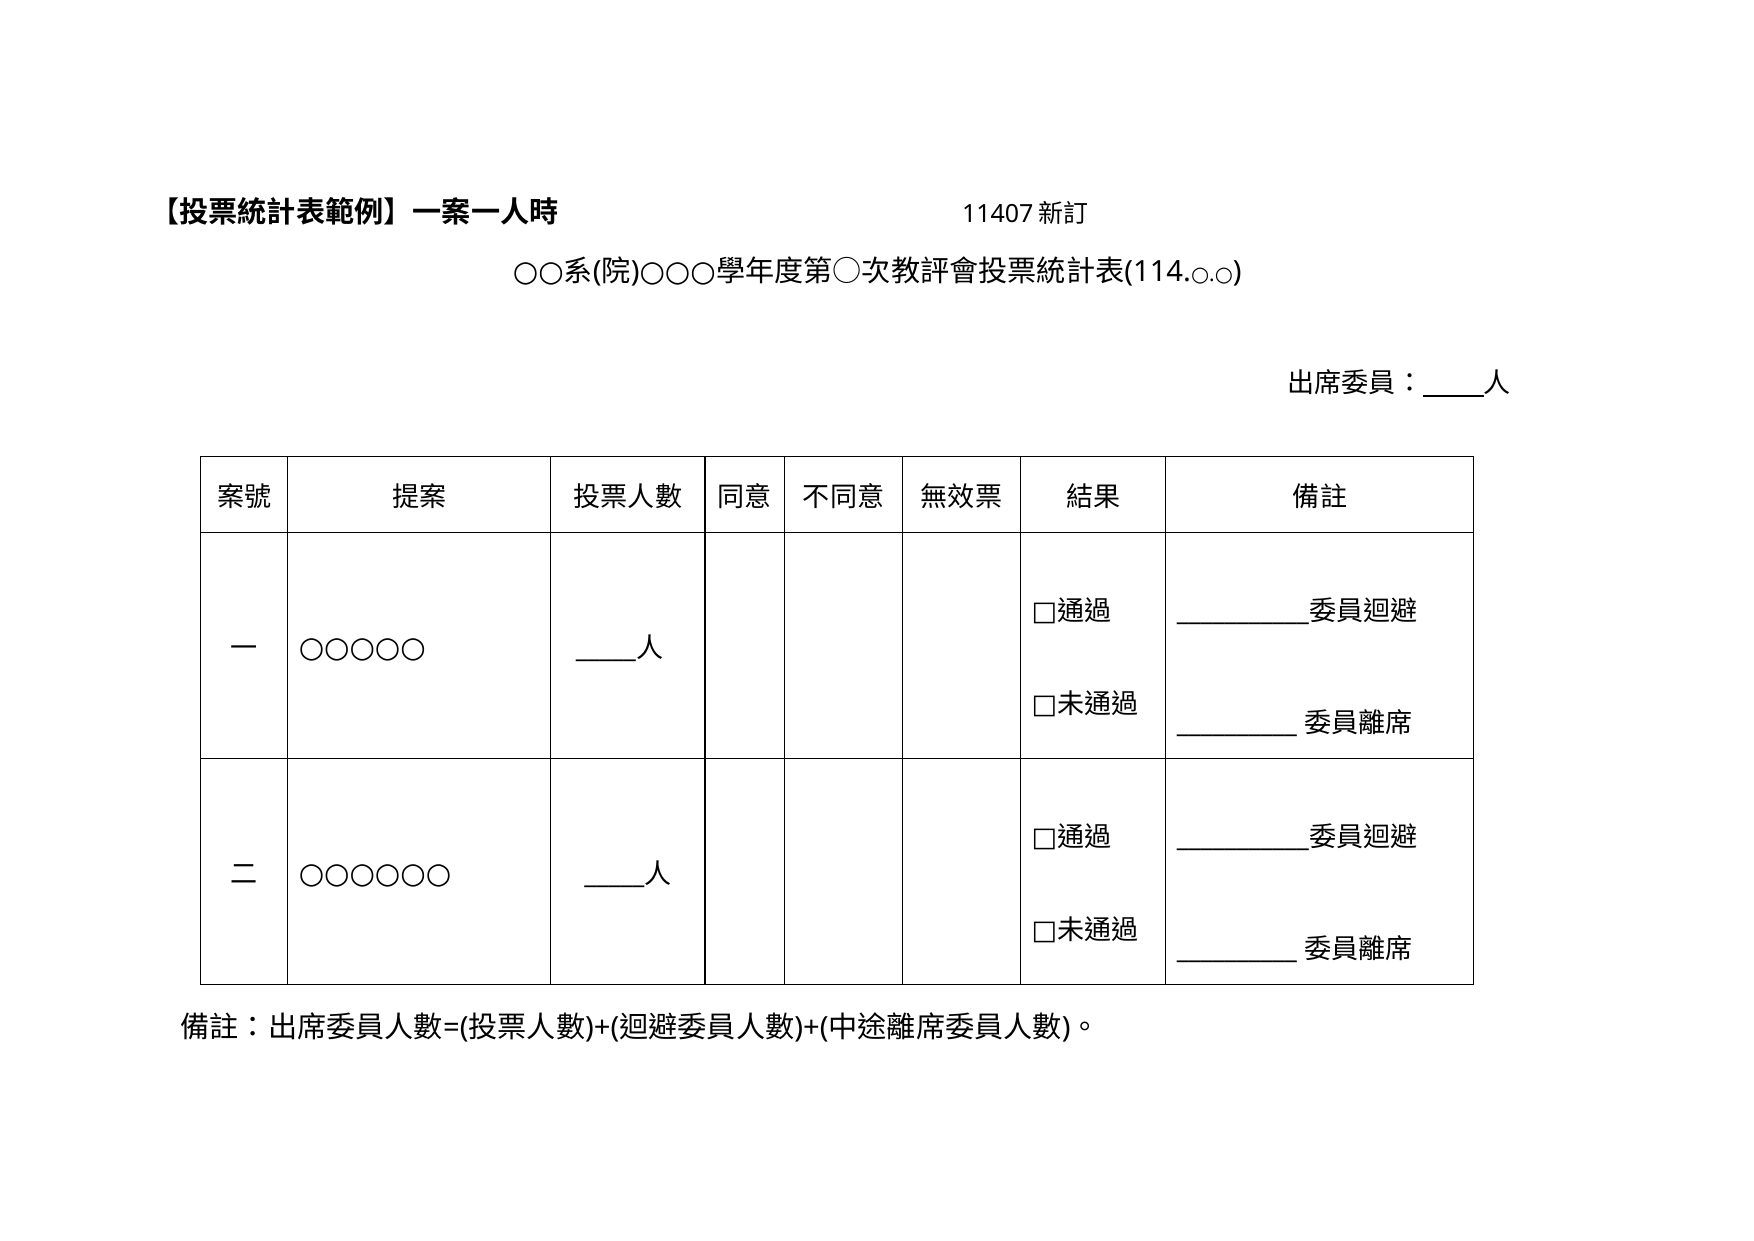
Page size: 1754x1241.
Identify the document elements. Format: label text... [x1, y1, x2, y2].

table_cell ○○○○○○ [288, 759, 550, 984]
table_cell 二 [201, 759, 287, 984]
table_header 結果 [1021, 457, 1165, 532]
table_cell _____人 [551, 533, 704, 758]
table_cell [706, 533, 784, 758]
table_cell ___________委員迴避 __________ 委員離席 [1166, 759, 1473, 984]
table_cell [903, 533, 1020, 758]
text 備註：出席委員人數=(投票人數)+(迴避委員人數)+(中途離席委員人數)。 [150, 1004, 1604, 1046]
table_cell ___________委員迴避 __________ 委員離席 [1166, 533, 1473, 758]
table_header 案號 [201, 457, 287, 532]
table_cell [706, 759, 784, 984]
table_header 提案 [288, 457, 550, 532]
table_cell [785, 533, 902, 758]
table_header 投票人數 [551, 457, 704, 532]
table_header 無效票 [903, 457, 1020, 532]
text 出席委員： 人 [150, 344, 1511, 419]
text 【投票統計表範例】一案一人時 11407新訂 [150, 189, 1604, 231]
table_cell □通過 □未通過 [1021, 533, 1165, 758]
table_cell ○○○○○ [288, 533, 550, 758]
table_cell □通過 □未通過 [1021, 759, 1165, 984]
table_header 備註 [1166, 457, 1473, 532]
table_header 不同意 [785, 457, 902, 532]
table_header 同意 [706, 457, 784, 532]
table_cell [903, 759, 1020, 984]
table_cell _____人 [551, 759, 704, 984]
text ○○系(院)○○○學年度第○次教評會投票統計表(114.○.○) [150, 231, 1604, 306]
table_cell 一 [201, 533, 287, 758]
table_cell [785, 759, 902, 984]
